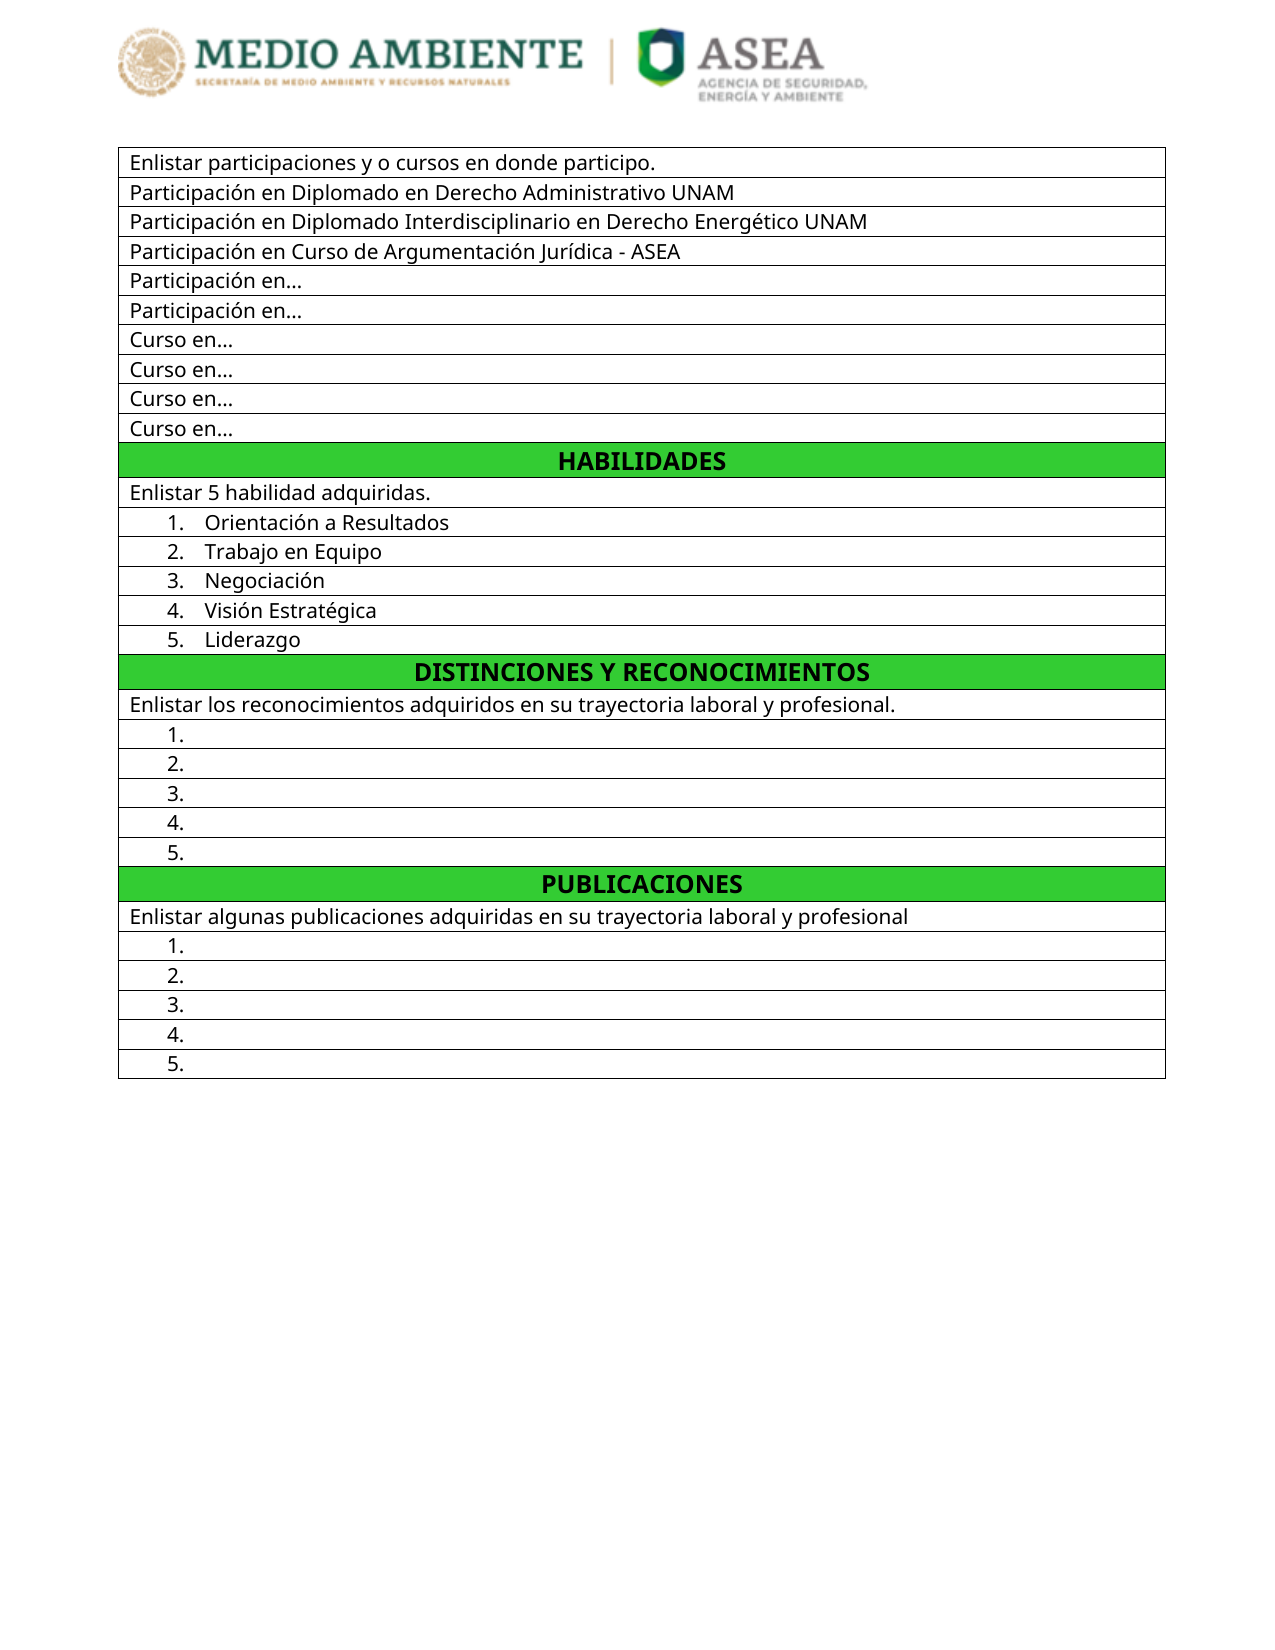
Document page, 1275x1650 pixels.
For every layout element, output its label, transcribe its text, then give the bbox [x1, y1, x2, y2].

table_cell [119, 808, 1165, 837]
table_cell Liderazgo [119, 626, 1165, 654]
table_cell [119, 932, 1165, 960]
table_cell Enlistar participaciones y o cursos en donde participo. [119, 148, 1165, 177]
table_cell [119, 991, 1165, 1019]
table_cell Participación en… [119, 266, 1165, 295]
table_cell [119, 749, 1165, 778]
table_cell Curso en… [119, 355, 1165, 383]
table_cell Participación en Diplomado Interdisciplinario en Derecho Energético UNAM [119, 207, 1165, 236]
table_cell Enlistar los reconocimientos adquiridos en su trayectoria laboral y profesional. [119, 690, 1165, 719]
table_cell HABILIDADES [119, 443, 1165, 477]
table_cell Enlistar 5 habilidad adquiridas. [119, 478, 1165, 507]
table_cell Trabajo en Equipo [119, 537, 1165, 566]
table_cell Participación en… [119, 296, 1165, 324]
table_cell Participación en Diplomado en Derecho Administrativo UNAM [119, 178, 1165, 206]
table_cell Curso en… [119, 414, 1165, 442]
table_cell [119, 1020, 1165, 1048]
table_cell Orientación a Resultados [119, 508, 1165, 536]
table_cell PUBLICACIONES [119, 867, 1165, 901]
table_cell [119, 838, 1165, 866]
table_cell [119, 720, 1165, 748]
table_cell Curso en… [119, 325, 1165, 354]
table_cell [119, 961, 1165, 989]
table_cell [119, 1050, 1165, 1078]
table_cell Participación en Curso de Argumentación Jurídica - ASEA [119, 237, 1165, 265]
table_cell Curso en… [119, 384, 1165, 413]
table_cell [119, 779, 1165, 807]
table_cell Negociación [119, 567, 1165, 595]
table_cell Visión Estratégica [119, 596, 1165, 624]
table_cell DISTINCIONES Y RECONOCIMIENTOS [119, 655, 1165, 689]
table_cell Enlistar algunas publicaciones adquiridas en su trayectoria laboral y profesional [119, 902, 1165, 931]
